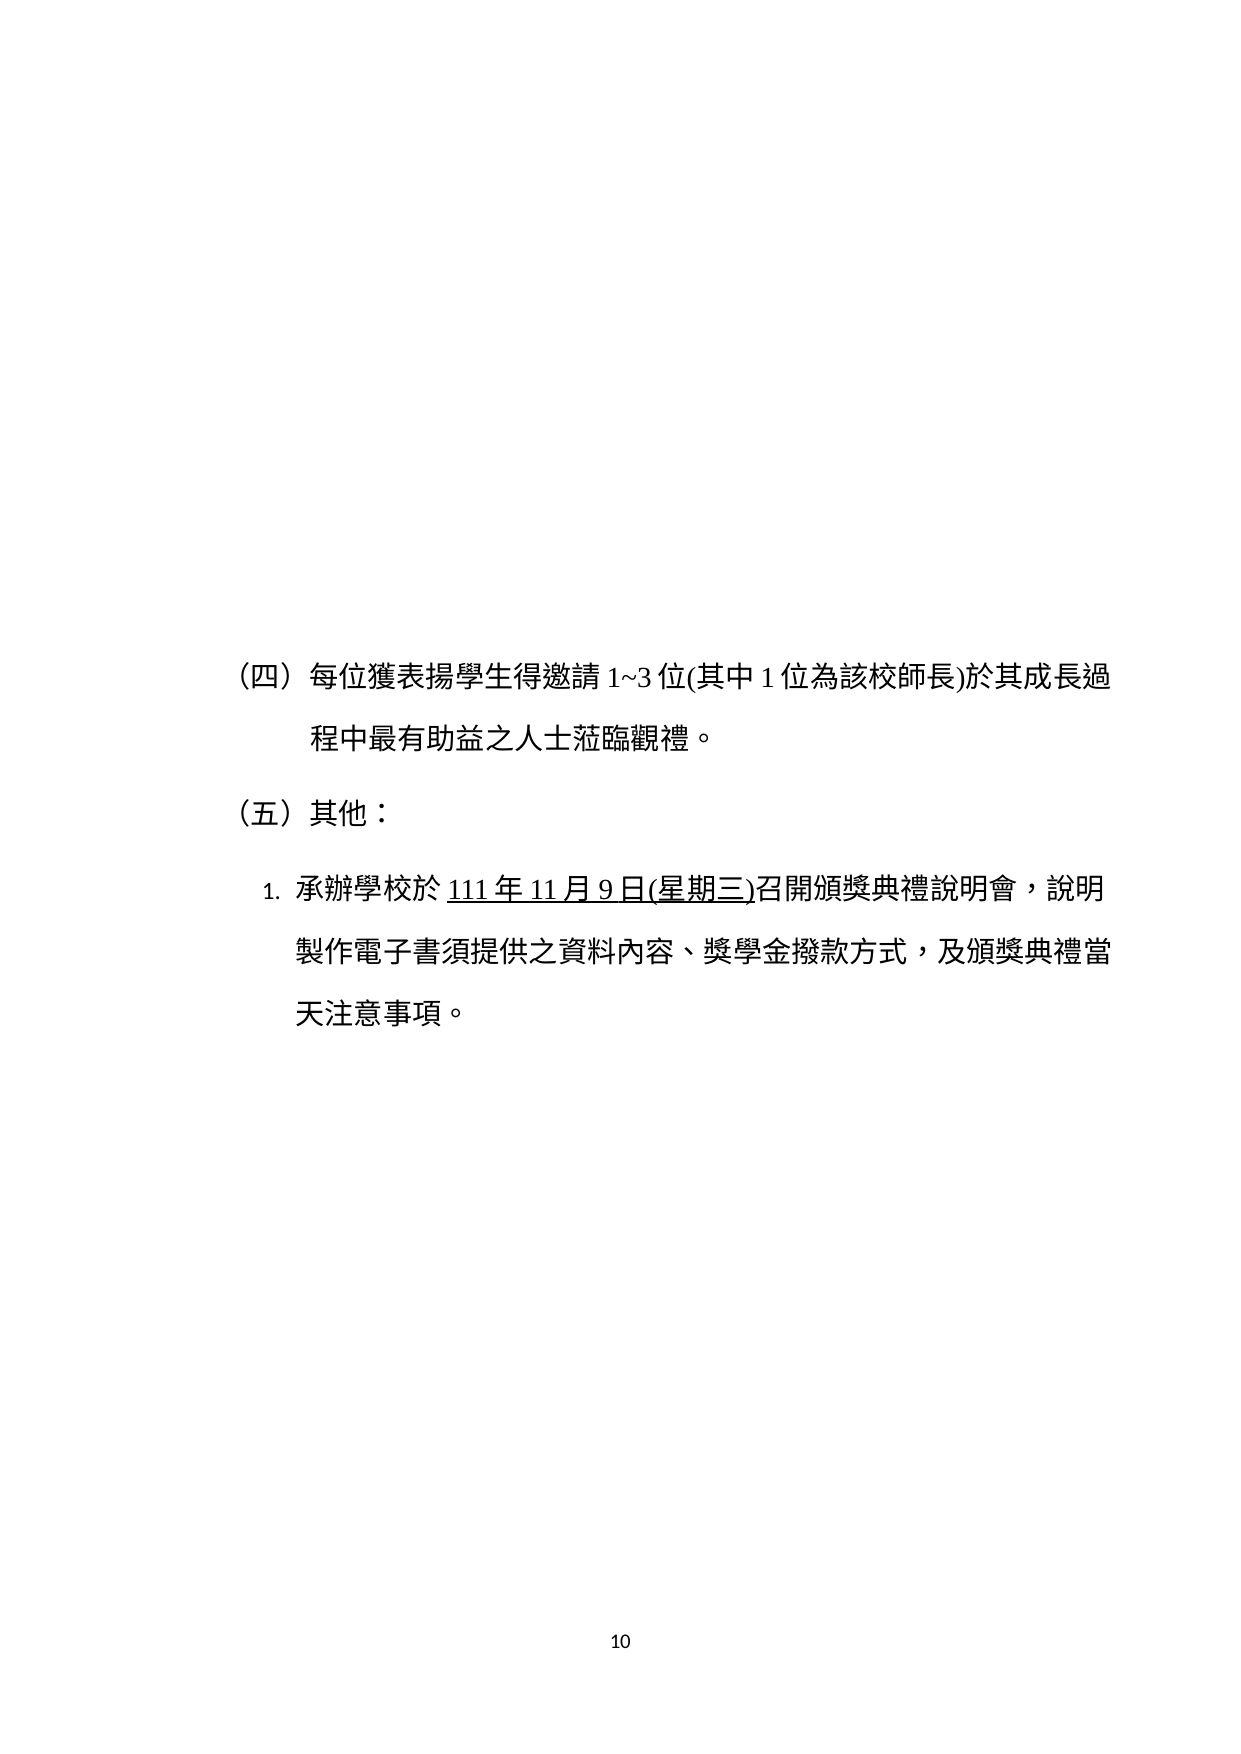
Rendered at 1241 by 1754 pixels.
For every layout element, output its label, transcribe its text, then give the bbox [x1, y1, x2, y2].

list 承辦學校於111年11月9日(星期三)召開頒獎典禮說明會，說明製作電子書須提供之資料內容、獎學金撥款方式，及頒獎典禮當天注意事項。 [281, 845, 1122, 1033]
text （四）每位獲表揚學生得邀請1~3位(其中1位為該校師長)於其成長過程中最有助益之人士蒞臨觀禮。 [221, 633, 1122, 758]
text （五）其他： [221, 770, 1122, 833]
